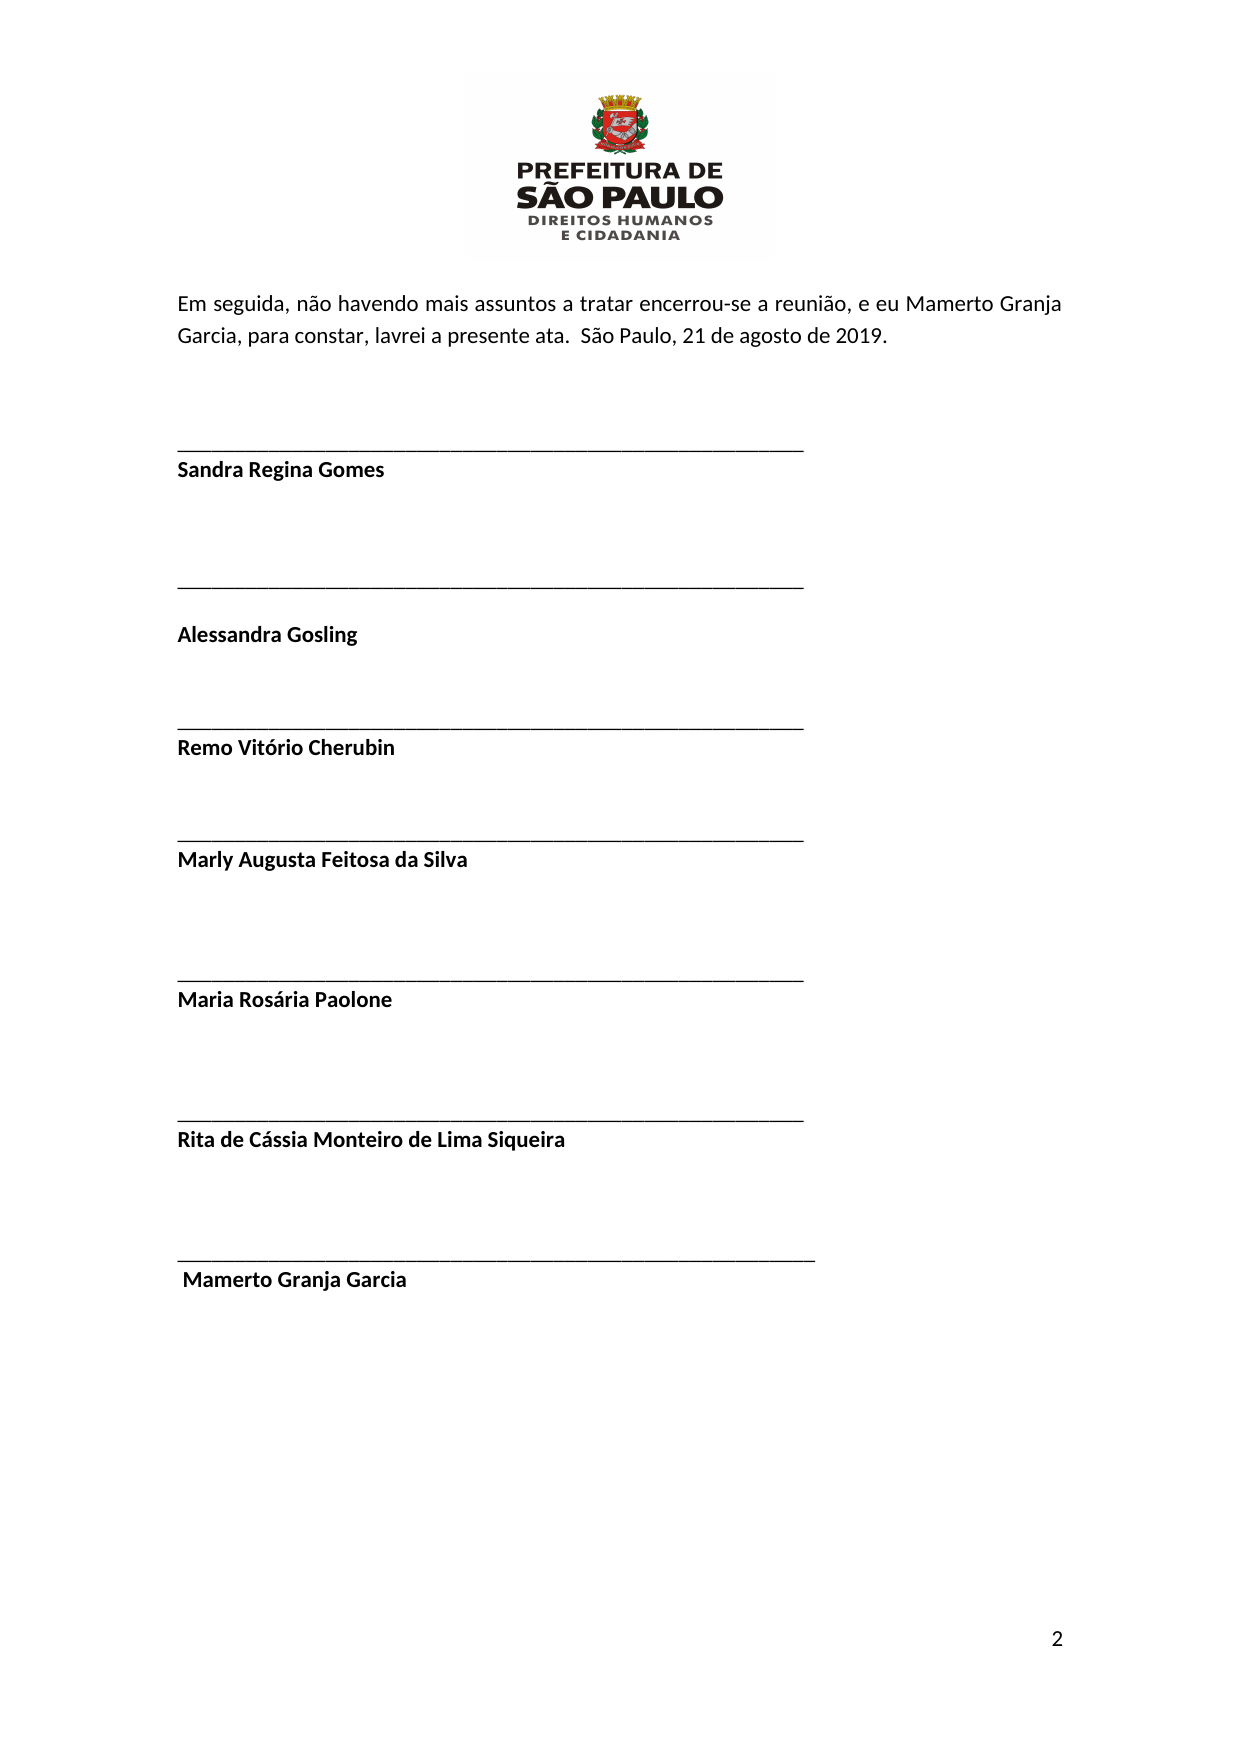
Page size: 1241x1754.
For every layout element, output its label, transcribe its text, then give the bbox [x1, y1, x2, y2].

text _______________________________________________________ [177, 957, 1063, 985]
text ________________________________________________________ [177, 1237, 1063, 1265]
text _______________________________________________________ [177, 564, 1063, 593]
text _______________________________________________________ [177, 1097, 1063, 1125]
picture [465, 73, 775, 262]
text Sandra Regina Gomes [177, 456, 1063, 483]
text Maria Rosária Paolone [177, 985, 1063, 1013]
text Marly Augusta Feitosa da Silva [177, 845, 1063, 873]
text Mamerto Granja Garcia [177, 1265, 1063, 1293]
text _______________________________________________________ [177, 427, 1063, 456]
text Remo Vitório Cherubin [177, 733, 1063, 761]
text Alessandra Gosling [177, 621, 1063, 649]
text _______________________________________________________ [177, 705, 1063, 733]
text Rita de Cássia Monteiro de Lima Siqueira [177, 1125, 1063, 1153]
text Em seguida, não havendo mais assuntos a tratar encerrou-se a reunião, e eu Mamerto Granja Garcia, para constar, lavrei a presente ata. São Paulo, 21 de agosto de 2019. [177, 289, 1063, 349]
text _______________________________________________________ [177, 817, 1063, 845]
